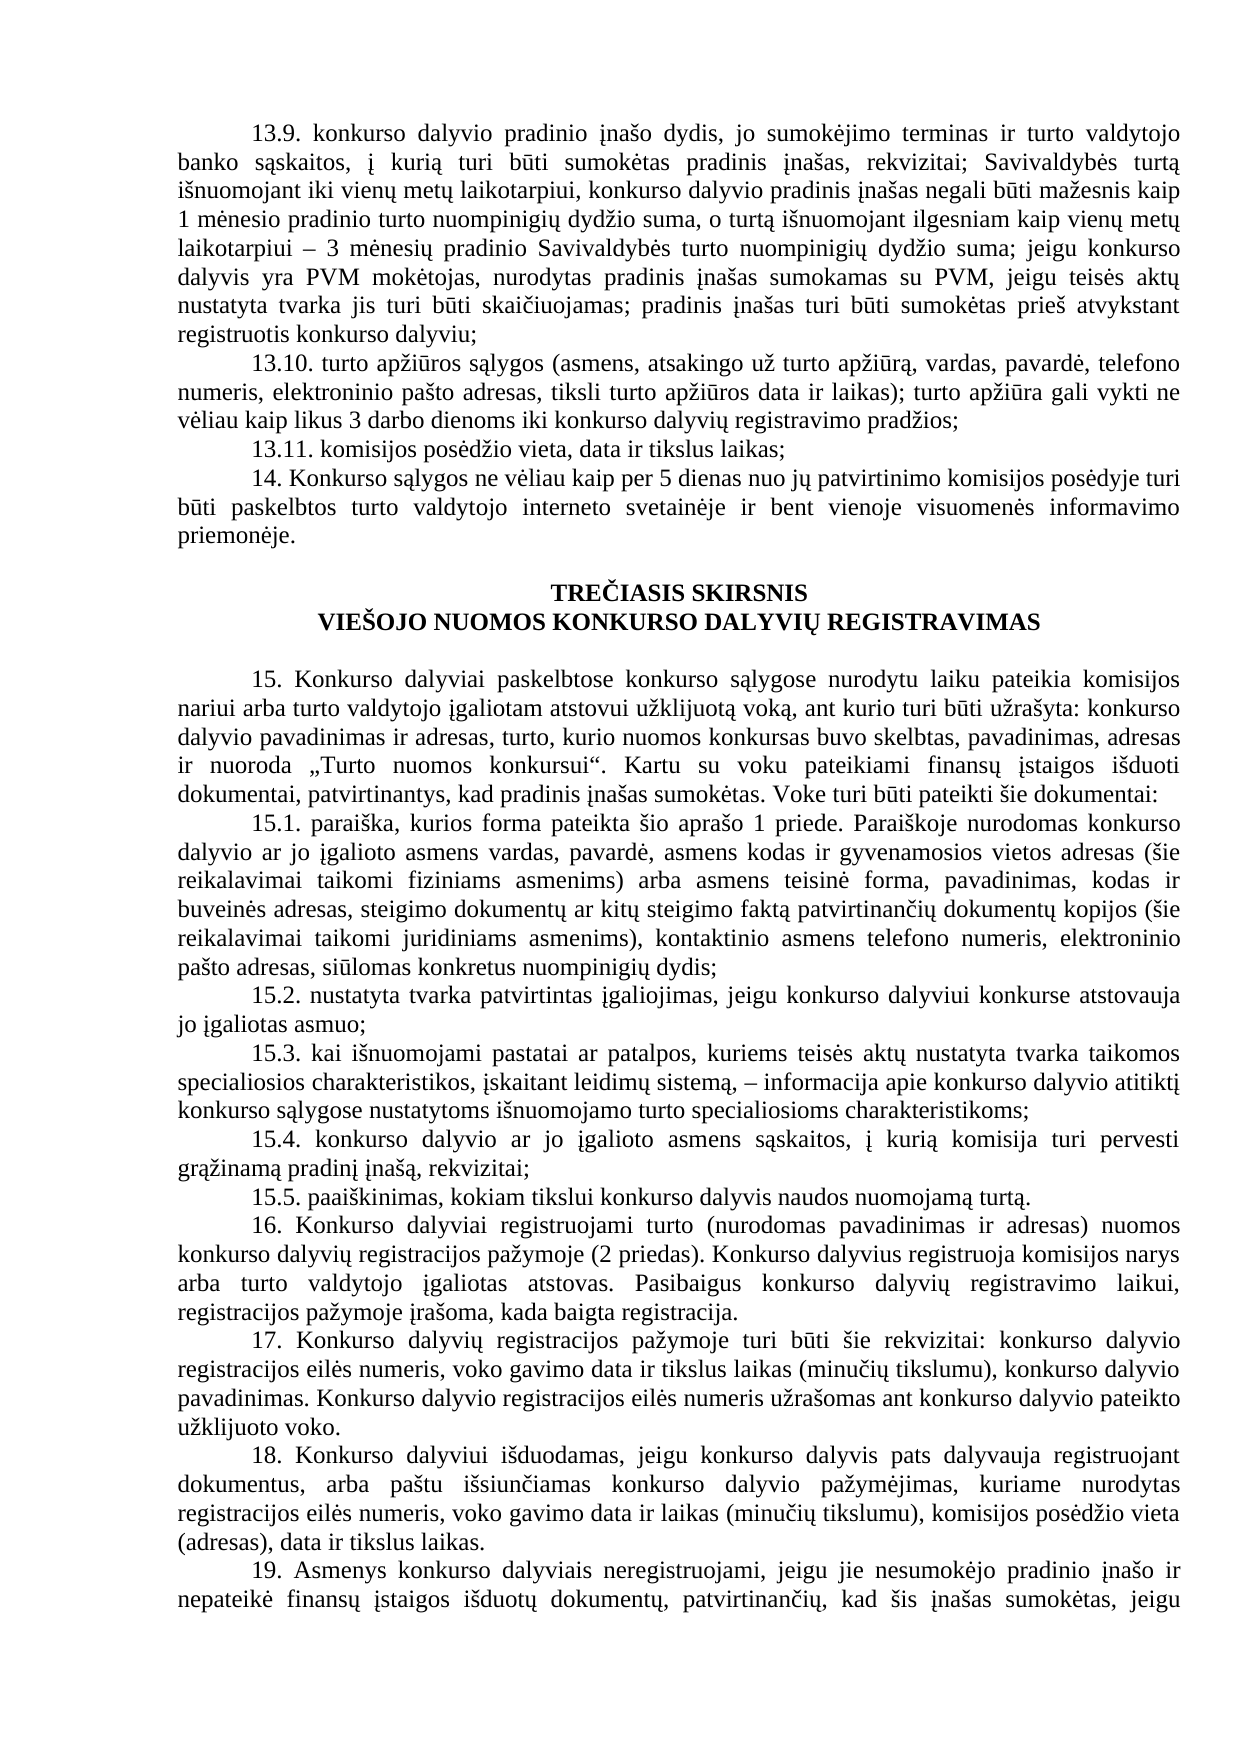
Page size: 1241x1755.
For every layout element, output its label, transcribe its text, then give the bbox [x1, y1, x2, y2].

text 17. Konkurso dalyvių registracijos pažymoje turi būti šie rekvizitai: konkurso dalyvio registracijos eilės numeris, voko gavimo data ir tikslus laikas (minučių tikslumu), konkurso dalyvio pavadinimas. Konkurso dalyvio registracijos eilės numeris užrašomas ant konkurso dalyvio pateikto užklijuoto voko. [177, 1326, 1181, 1441]
text 13.10. turto apžiūros sąlygos (asmens, atsakingo už turto apžiūrą, vardas, pavardė, telefono numeris, elektroninio pašto adresas, tiksli turto apžiūros data ir laikas); turto apžiūra gali vykti ne vėliau kaip likus 3 darbo dienoms iki konkurso dalyvių registravimo pradžios; [177, 348, 1181, 434]
text 15. Konkurso dalyviai paskelbtose konkurso sąlygose nurodytu laiku pateikia komisijos nariui arba turto valdytojo įgaliotam atstovui užklijuotą voką, ant kurio turi būti užrašyta: konkurso dalyvio pavadinimas ir adresas, turto, kurio nuomos konkursas buvo skelbtas, pavadinimas, adresas ir nuoroda „Turto nuomos konkursui“. Kartu su voku pateikiami finansų įstaigos išduoti dokumentai, patvirtinantys, kad pradinis įnašas sumokėtas. Voke turi būti pateikti šie dokumentai: [177, 664, 1181, 808]
text 15.3. kai išnuomojami pastatai ar patalpos, kuriems teisės aktų nustatyta tvarka taikomos specialiosios charakteristikos, įskaitant leidimų sistemą, – informacija apie konkurso dalyvio atitiktį konkurso sąlygose nustatytoms išnuomojamo turto specialiosioms charakteristikoms; [177, 1038, 1181, 1124]
text 13.9. konkurso dalyvio pradinio įnašo dydis, jo sumokėjimo terminas ir turto valdytojo banko sąskaitos, į kurią turi būti sumokėtas pradinis įnašas, rekvizitai; Savivaldybės turtą išnuomojant iki vienų metų laikotarpiui, konkurso dalyvio pradinis įnašas negali būti mažesnis kaip 1 mėnesio pradinio turto nuompinigių dydžio suma, o turtą išnuomojant ilgesniam kaip vienų metų laikotarpiui – 3 mėnesių pradinio Savivaldybės turto nuompinigių dydžio suma; jeigu konkurso dalyvis yra PVM mokėtojas, nurodytas pradinis įnašas sumokamas su PVM, jeigu teisės aktų nustatyta tvarka jis turi būti skaičiuojamas; pradinis įnašas turi būti sumokėtas prieš atvykstant registruotis konkurso dalyviu; [177, 118, 1181, 348]
text VIEŠOJO NUOMOS KONKURSO DALYVIŲ REGISTRAVIMAS [177, 607, 1181, 636]
text 18. Konkurso dalyviui išduodamas, jeigu konkurso dalyvis pats dalyvauja registruojant dokumentus, arba paštu išsiunčiamas konkurso dalyvio pažymėjimas, kuriame nurodytas registracijos eilės numeris, voko gavimo data ir laikas (minučių tikslumu), komisijos posėdžio vieta (adresas), data ir tikslus laikas. [177, 1441, 1181, 1556]
text TREČIASIS SKIRSNIS [177, 578, 1181, 607]
text 16. Konkurso dalyviai registruojami turto (nurodomas pavadinimas ir adresas) nuomos konkurso dalyvių registracijos pažymoje (2 priedas). Konkurso dalyvius registruoja komisijos narys arba turto valdytojo įgaliotas atstovas. Pasibaigus konkurso dalyvių registravimo laikui, registracijos pažymoje įrašoma, kada baigta registracija. [177, 1211, 1181, 1326]
text 19. Asmenys konkurso dalyviais neregistruojami, jeigu jie nesumokėjo pradinio įnašo ir nepateikė finansų įstaigos išduotų dokumentų, patvirtinančių, kad šis įnašas sumokėtas, jeigu [177, 1556, 1181, 1613]
text 13.11. komisijos posėdžio vieta, data ir tikslus laikas; [177, 434, 1181, 463]
text 14. Konkurso sąlygos ne vėliau kaip per 5 dienas nuo jų patvirtinimo komisijos posėdyje turi būti paskelbtos turto valdytojo interneto svetainėje ir bent vienoje visuomenės informavimo priemonėje. [177, 463, 1181, 549]
text 15.1. paraiška, kurios forma pateikta šio aprašo 1 priede. Paraiškoje nurodomas konkurso dalyvio ar jo įgalioto asmens vardas, pavardė, asmens kodas ir gyvenamosios vietos adresas (šie reikalavimai taikomi fiziniams asmenims) arba asmens teisinė forma, pavadinimas, kodas ir buveinės adresas, steigimo dokumentų ar kitų steigimo faktą patvirtinančių dokumentų kopijos (šie reikalavimai taikomi juridiniams asmenims), kontaktinio asmens telefono numeris, elektroninio pašto adresas, siūlomas konkretus nuompinigių dydis; [177, 808, 1181, 981]
text 15.2. nustatyta tvarka patvirtintas įgaliojimas, jeigu konkurso dalyviui konkurse atstovauja jo įgaliotas asmuo; [177, 981, 1181, 1038]
text 15.5. paaiškinimas, kokiam tikslui konkurso dalyvis naudos nuomojamą turtą. [177, 1182, 1181, 1211]
text 15.4. konkurso dalyvio ar jo įgalioto asmens sąskaitos, į kurią komisija turi pervesti grąžinamą pradinį įnašą, rekvizitai; [177, 1124, 1181, 1182]
